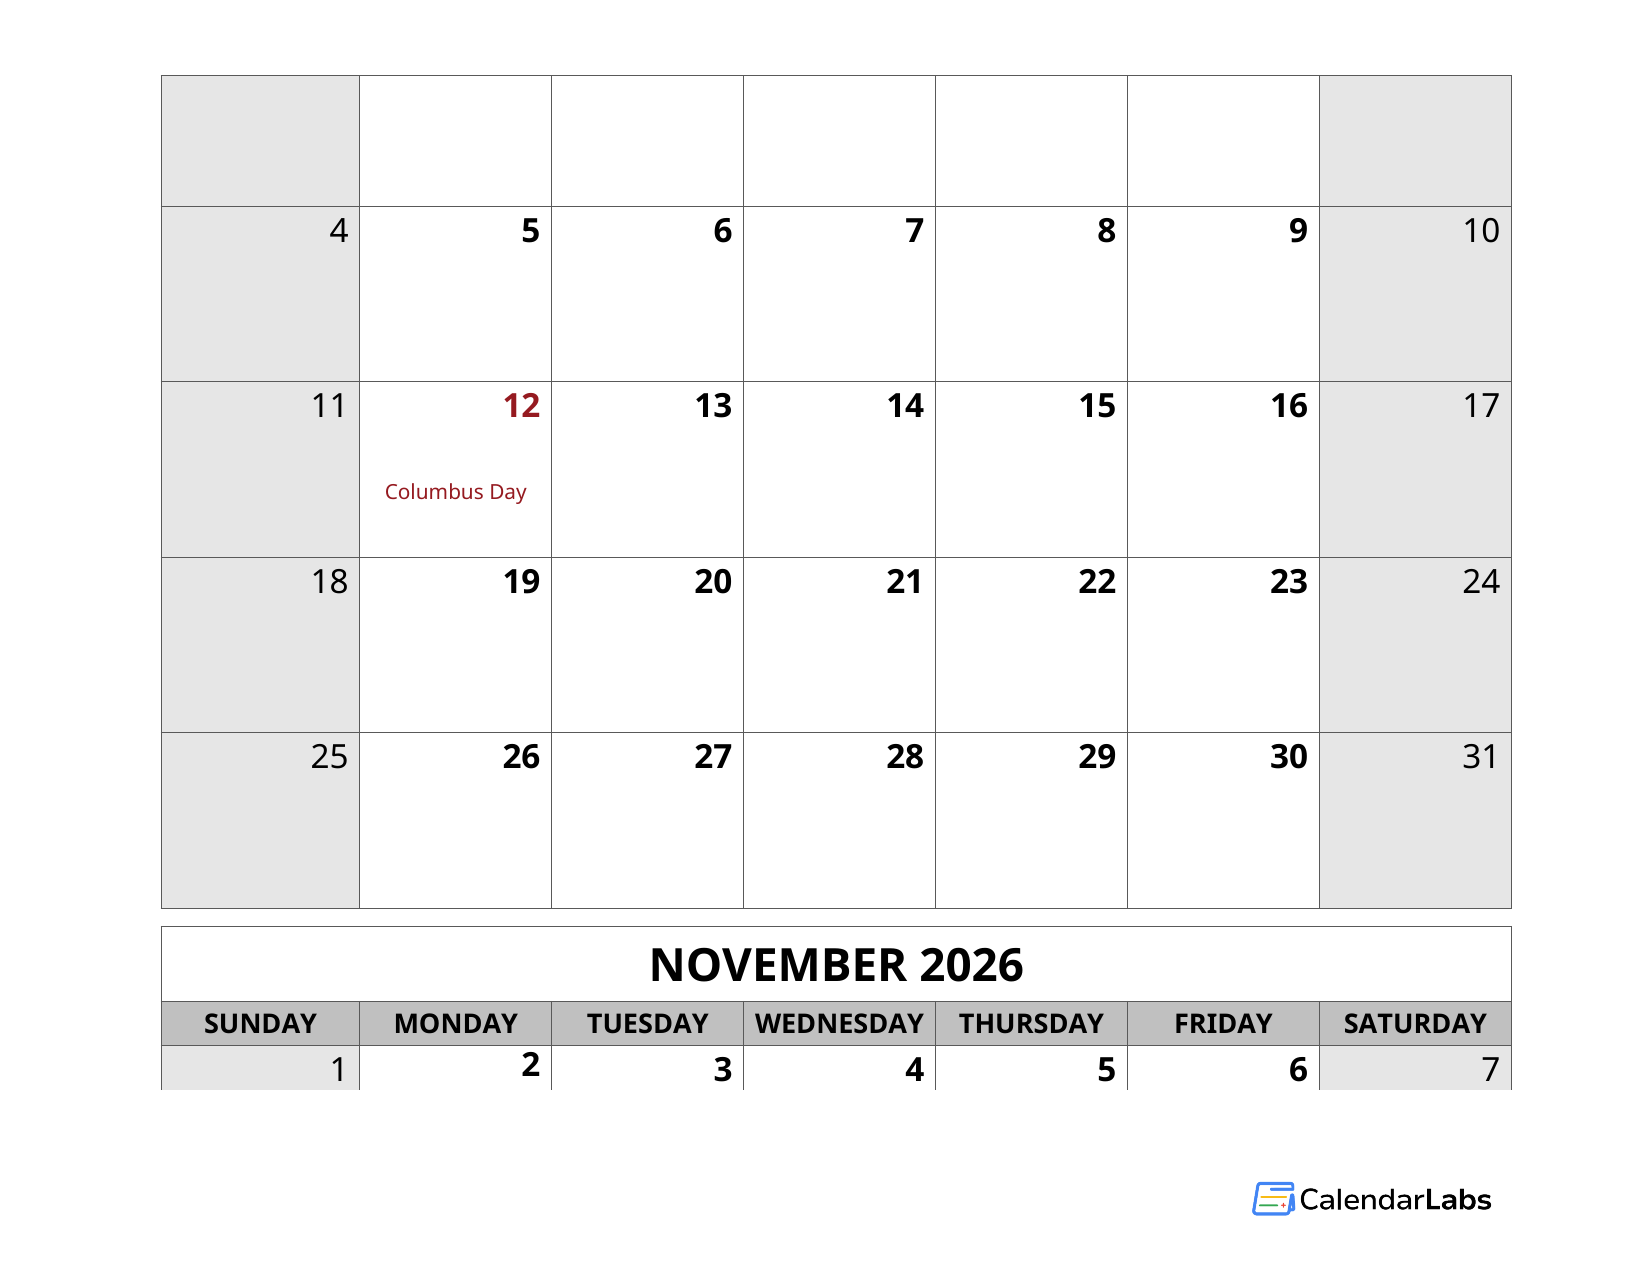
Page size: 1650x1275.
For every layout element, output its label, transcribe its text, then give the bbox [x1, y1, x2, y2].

table_cell 1 [233, 1046, 359, 1090]
table_cell 2 [360, 1046, 551, 1090]
table_cell 31 [1320, 733, 1511, 777]
table_cell [1128, 602, 1319, 732]
table_cell 17 [1320, 382, 1511, 426]
table_cell 3 [552, 1046, 743, 1090]
table_cell 7 [744, 207, 935, 251]
table_cell 7 [1320, 1046, 1511, 1090]
table_cell [360, 251, 551, 381]
table_cell 19 [360, 558, 551, 602]
table_cell 24 [1320, 558, 1511, 602]
table_cell 26 [360, 733, 551, 777]
table_cell 25 [228, 733, 359, 777]
table_cell [162, 558, 228, 602]
table_cell SATURDAY [1320, 1002, 1511, 1045]
table_cell [936, 602, 1127, 732]
table_cell 28 [744, 733, 935, 777]
table_cell 22 [936, 558, 1127, 602]
table_cell [162, 251, 359, 381]
table_cell 6 [552, 207, 743, 251]
table_cell Columbus Day [360, 426, 551, 557]
table_cell 15 [936, 382, 1127, 426]
table_cell [552, 777, 743, 908]
table_cell 27 [552, 733, 743, 777]
table_cell [162, 602, 359, 732]
table_cell [936, 426, 1127, 557]
table_cell [360, 777, 551, 908]
table_cell 12 [360, 382, 551, 426]
table_cell [744, 426, 935, 557]
table_cell [552, 426, 743, 557]
table_cell 20 [552, 558, 743, 602]
table_cell [360, 602, 551, 732]
table_cell [162, 777, 359, 908]
table_cell WEDNESDAY [744, 1002, 935, 1045]
table_cell [552, 602, 743, 732]
table_cell [1320, 602, 1511, 732]
table_cell 23 [1128, 558, 1319, 602]
table_cell 21 [744, 558, 935, 602]
table_cell [162, 382, 228, 426]
table_cell 10 [1320, 207, 1511, 251]
table_header NOVEMBER 2026 [162, 927, 1511, 1001]
table_cell [1320, 251, 1511, 381]
table_cell [936, 76, 1127, 206]
table_cell 9 [1128, 207, 1319, 251]
table_cell [1320, 76, 1511, 206]
table_cell 30 [1128, 733, 1319, 777]
table_cell 5 [360, 207, 551, 251]
table_cell [936, 777, 1127, 908]
table_cell [1128, 76, 1319, 206]
table_cell 16 [1128, 382, 1319, 426]
table_cell [162, 76, 359, 206]
table_cell 6 [1128, 1046, 1319, 1090]
table_cell [360, 76, 551, 206]
table_cell 5 [936, 1046, 1127, 1090]
table_cell [162, 1046, 233, 1090]
table_cell MONDAY [360, 1002, 551, 1045]
table_cell [1320, 777, 1511, 908]
table_cell [744, 251, 935, 381]
table_cell 14 [744, 382, 935, 426]
table_cell [552, 76, 743, 206]
table_cell 18 [228, 558, 359, 602]
table_cell [552, 251, 743, 381]
table_cell 29 [936, 733, 1127, 777]
table_cell 13 [552, 382, 743, 426]
table_cell [1128, 251, 1319, 381]
table_cell [1128, 777, 1319, 908]
table_cell THURSDAY [936, 1002, 1127, 1045]
table_cell FRIDAY [1128, 1002, 1319, 1045]
table_cell [744, 76, 935, 206]
table_cell [1128, 426, 1319, 557]
table_cell [936, 251, 1127, 381]
table_cell 4 [744, 1046, 935, 1090]
table_cell 11 [228, 382, 359, 426]
table_cell 8 [936, 207, 1127, 251]
table_cell [744, 777, 935, 908]
table_cell [162, 733, 228, 777]
table_cell TUESDAY [552, 1002, 743, 1045]
table_cell [162, 207, 228, 251]
table_cell SUNDAY [162, 1002, 359, 1045]
table_cell [1320, 426, 1511, 557]
table_cell [744, 602, 935, 732]
table_cell 4 [228, 207, 359, 251]
table_cell [162, 426, 359, 557]
